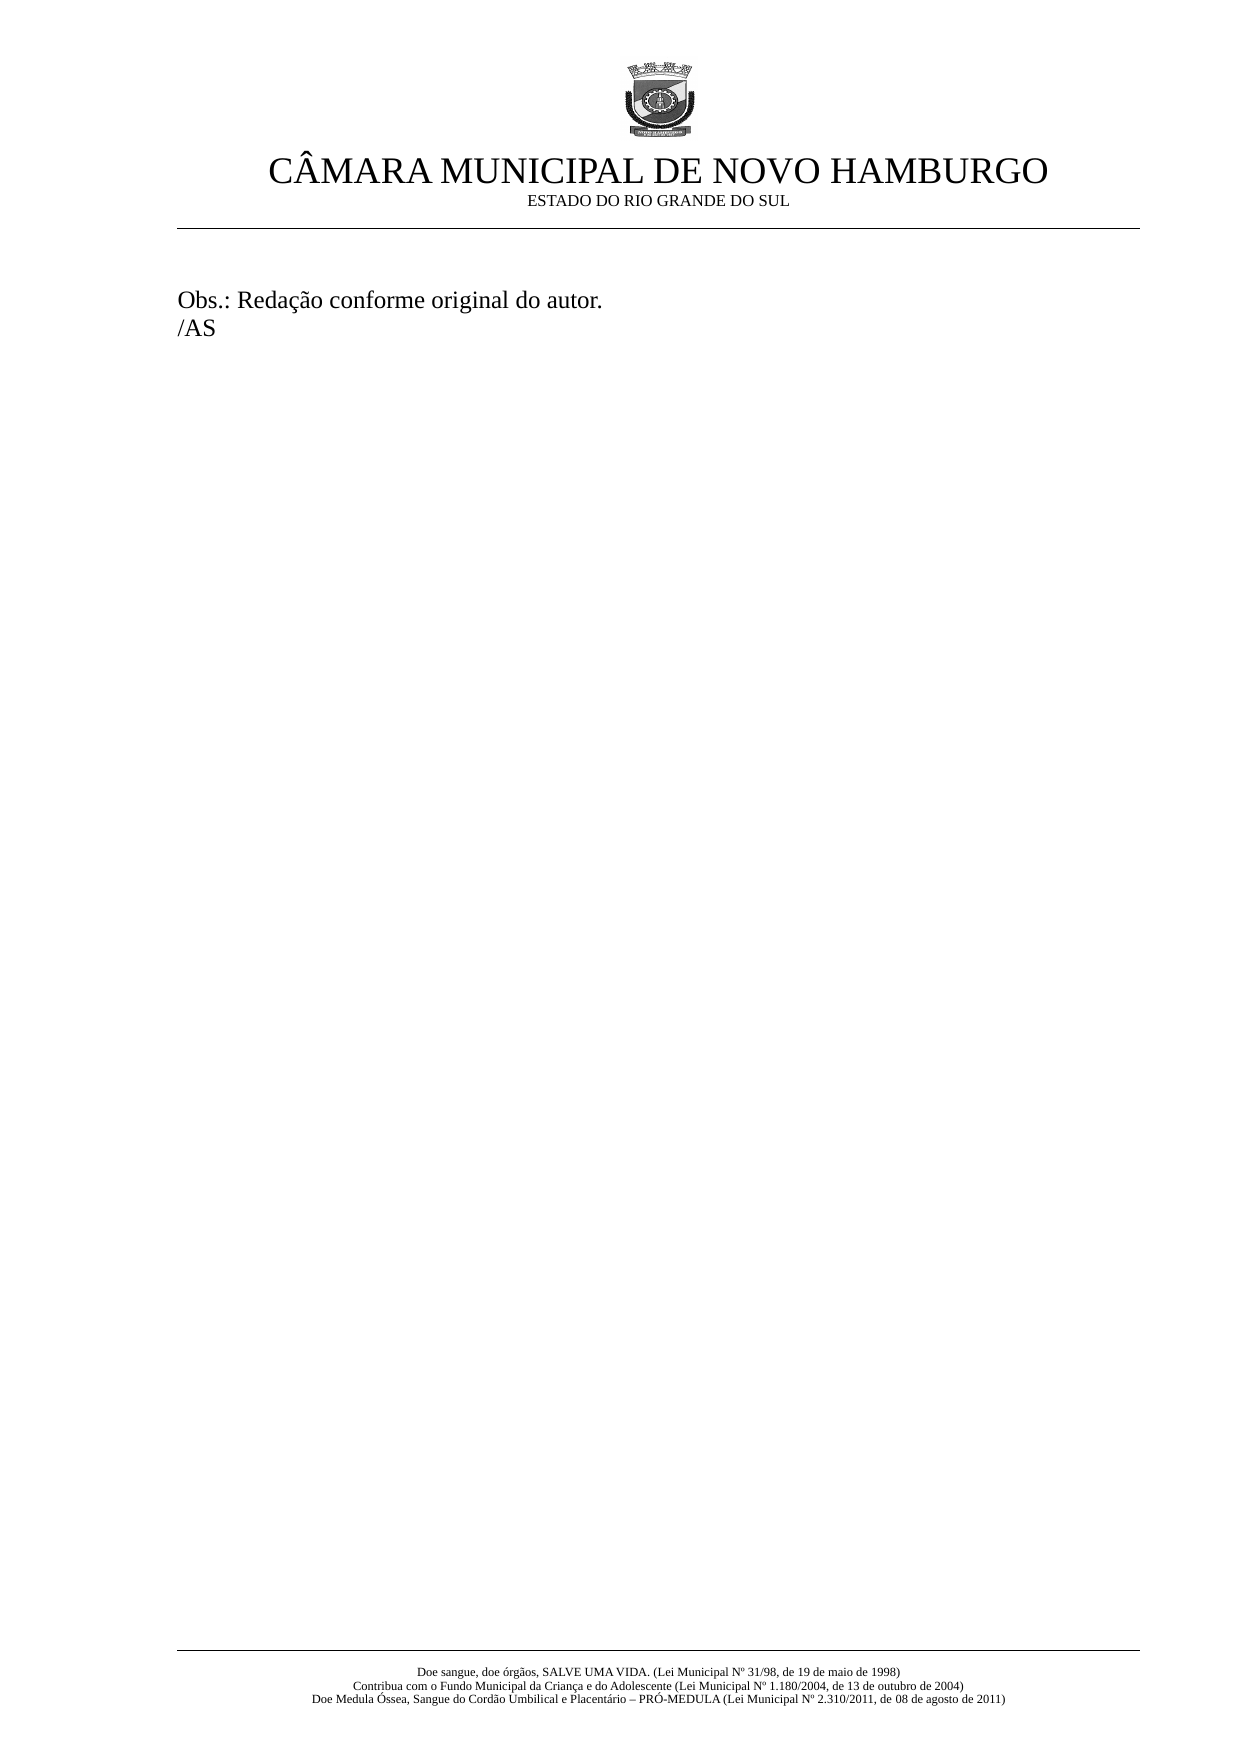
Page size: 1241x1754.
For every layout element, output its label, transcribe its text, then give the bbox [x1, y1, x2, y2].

text Obs.: Redação conforme original do autor. [177, 287, 1140, 314]
text /AS [177, 314, 1140, 342]
